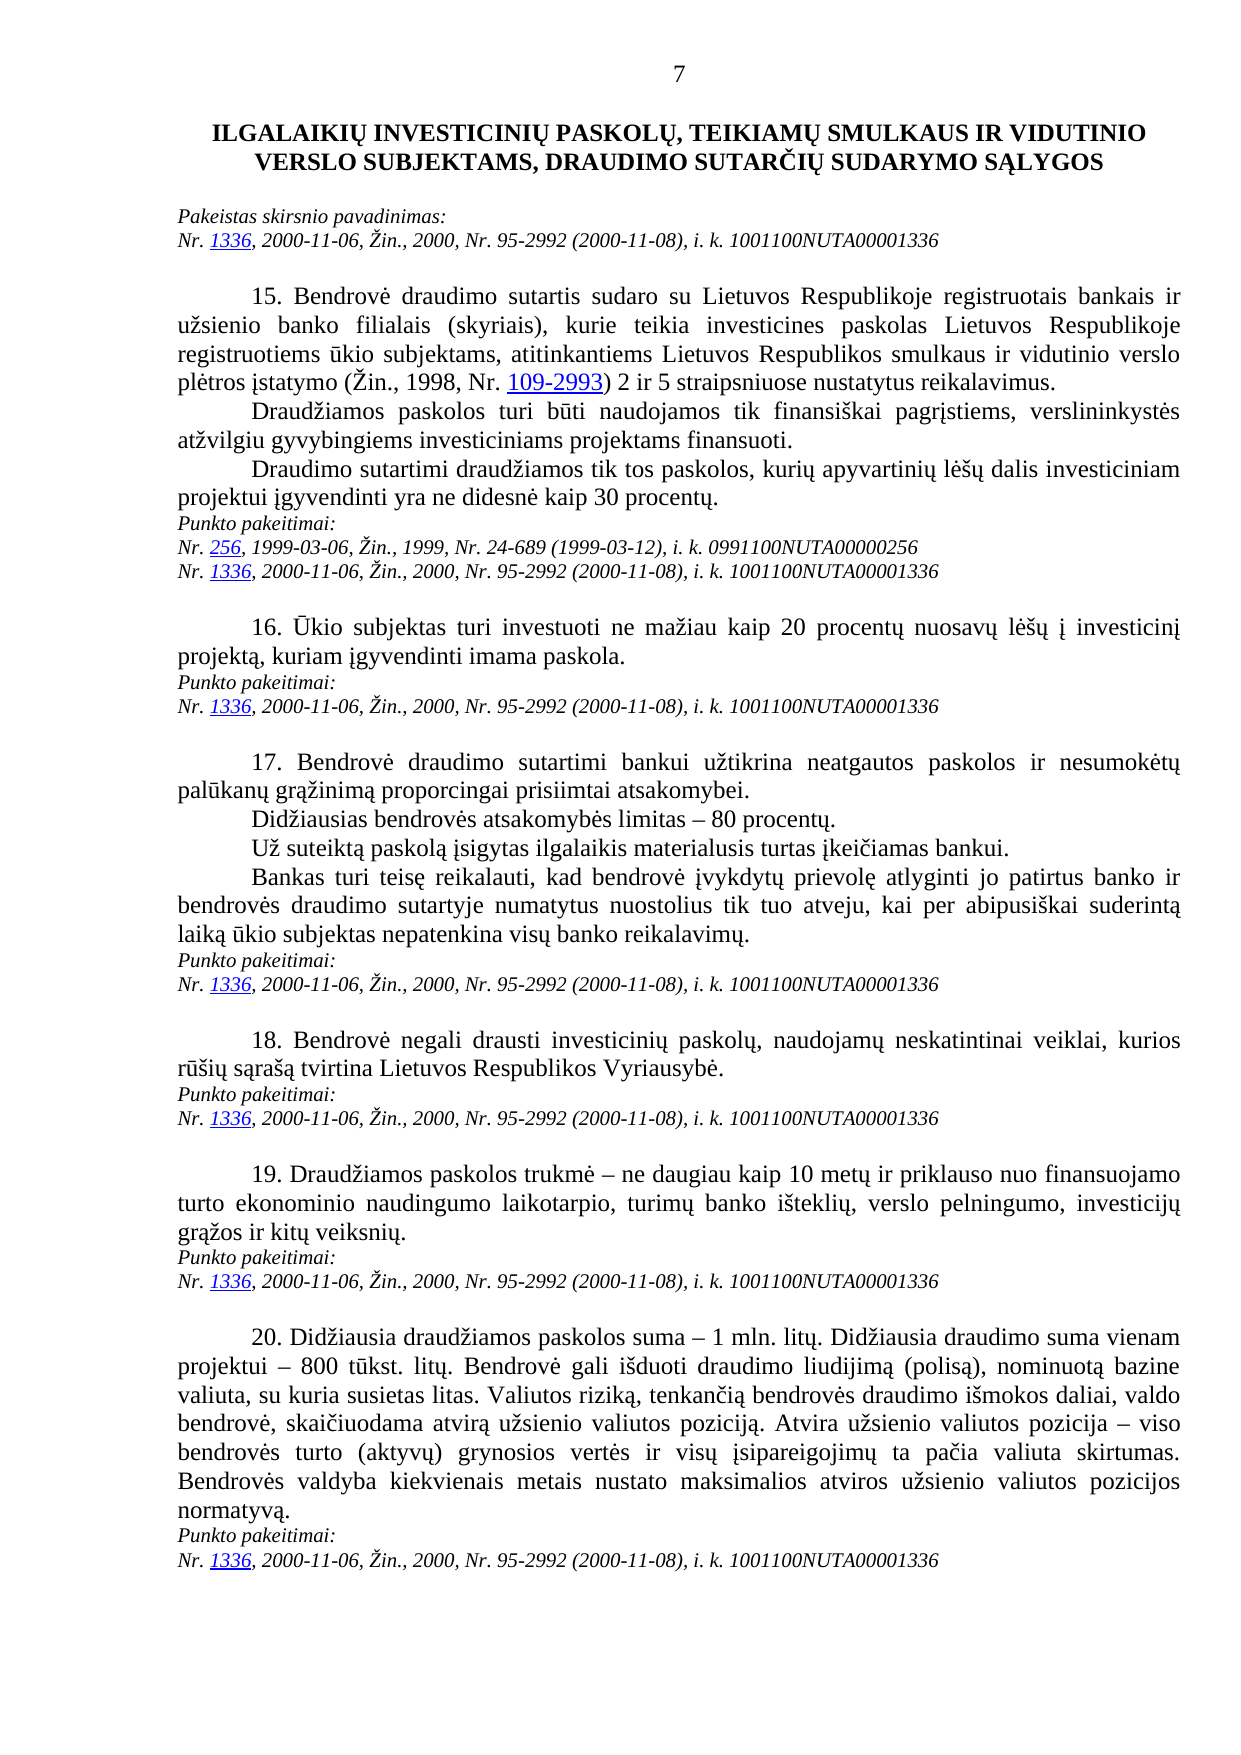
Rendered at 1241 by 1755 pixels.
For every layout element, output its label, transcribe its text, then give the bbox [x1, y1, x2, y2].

text Draudimo sutartimi draudžiamos tik tos paskolos, kurių apyvartinių lėšų dalis investiciniam projektui įgyvendinti yra ne didesnė kaip 30 procentų. [177, 454, 1181, 511]
text Nr. 1336, 2000-11-06, Žin., 2000, Nr. 95-2992 (2000-11-08), i. k. 1001100NUTA00001336 [177, 972, 1181, 996]
text 16. Ūkio subjektas turi investuoti ne mažiau kaip 20 procentų nuosavų lėšų į investicinį projektą, kuriam įgyvendinti imama paskola. [177, 612, 1181, 670]
text Punkto pakeitimai: [177, 1245, 1181, 1269]
text 17. Bendrovė draudimo sutartimi bankui užtikrina neatgautos paskolos ir nesumokėtų palūkanų grąžinimą proporcingai prisiimtai atsakomybei. [177, 747, 1181, 804]
text Punkto pakeitimai: [177, 670, 1181, 694]
text Draudžiamos paskolos turi būti naudojamos tik finansiškai pagrįstiems, verslininkystės atžvilgiu gyvybingiems investiciniams projektams finansuoti. [177, 396, 1181, 454]
text Punkto pakeitimai: [177, 948, 1181, 972]
text Pakeistas skirsnio pavadinimas: [177, 204, 1181, 228]
text ILGALAIKIŲ INVESTICINIŲ PASKOLŲ, TEIKIAMŲ SMULKAUS IR VIDUTINIO VERSLO SUBJEKTAMS, DRAUDIMO SUTARČIŲ SUDARYMO SĄLYGOS [177, 118, 1181, 176]
text Nr. 1336, 2000-11-06, Žin., 2000, Nr. 95-2992 (2000-11-08), i. k. 1001100NUTA00001336 [177, 1547, 1181, 1572]
text Didžiausias bendrovės atsakomybės limitas – 80 procentų. [177, 804, 1181, 833]
text Punkto pakeitimai: [177, 1523, 1181, 1547]
text Nr. 1336, 2000-11-06, Žin., 2000, Nr. 95-2992 (2000-11-08), i. k. 1001100NUTA00001336 [177, 694, 1181, 718]
text Nr. 256, 1999-03-06, Žin., 1999, Nr. 24-689 (1999-03-12), i. k. 0991100NUTA00000256 [177, 535, 1181, 559]
text 18. Bendrovė negali drausti investicinių paskolų, naudojamų neskatintinai veiklai, kurios rūšių sąrašą tvirtina Lietuvos Respublikos Vyriausybė. [177, 1025, 1181, 1082]
text Punkto pakeitimai: [177, 1082, 1181, 1106]
text Nr. 1336, 2000-11-06, Žin., 2000, Nr. 95-2992 (2000-11-08), i. k. 1001100NUTA00001336 [177, 228, 1181, 252]
text 20. Didžiausia draudžiamos paskolos suma – 1 mln. litų. Didžiausia draudimo suma vienam projektui – 800 tūkst. litų. Bendrovė gali išduoti draudimo liudijimą (polisą), nominuotą bazine valiuta, su kuria susietas litas. Valiutos riziką, tenkančią bendrovės draudimo išmokos daliai, valdo bendrovė, skaičiuodama atvirą užsienio valiutos poziciją. Atvira užsienio valiutos pozicija – viso bendrovės turto (aktyvų) grynosios vertės ir visų įsipareigojimų ta pačia valiuta skirtumas. Bendrovės valdyba kiekvienais metais nustato maksimalios atviros užsienio valiutos pozicijos normatyvą. [177, 1322, 1181, 1523]
text Bankas turi teisę reikalauti, kad bendrovė įvykdytų prievolę atlyginti jo patirtus banko ir bendrovės draudimo sutartyje numatytus nuostolius tik tuo atveju, kai per abipusiškai suderintą laiką ūkio subjektas nepatenkina visų banko reikalavimų. [177, 862, 1181, 948]
text Už suteiktą paskolą įsigytas ilgalaikis materialusis turtas įkeičiamas bankui. [177, 833, 1181, 862]
text 15. Bendrovė draudimo sutartis sudaro su Lietuvos Respublikoje registruotais bankais ir užsienio banko filialais (skyriais), kurie teikia investicines paskolas Lietuvos Respublikoje registruotiems ūkio subjektams, atitinkantiems Lietuvos Respublikos smulkaus ir vidutinio verslo plėtros įstatymo (Žin., 1998, Nr. 109-2993) 2 ir 5 straipsniuose nustatytus reikalavimus. [177, 281, 1181, 396]
text Punkto pakeitimai: [177, 511, 1181, 535]
text Nr. 1336, 2000-11-06, Žin., 2000, Nr. 95-2992 (2000-11-08), i. k. 1001100NUTA00001336 [177, 1106, 1181, 1130]
text 19. Draudžiamos paskolos trukmė – ne daugiau kaip 10 metų ir priklauso nuo finansuojamo turto ekonominio naudingumo laikotarpio, turimų banko išteklių, verslo pelningumo, investicijų grąžos ir kitų veiksnių. [177, 1159, 1181, 1245]
text Nr. 1336, 2000-11-06, Žin., 2000, Nr. 95-2992 (2000-11-08), i. k. 1001100NUTA00001336 [177, 1269, 1181, 1293]
text Nr. 1336, 2000-11-06, Žin., 2000, Nr. 95-2992 (2000-11-08), i. k. 1001100NUTA00001336 [177, 559, 1181, 583]
